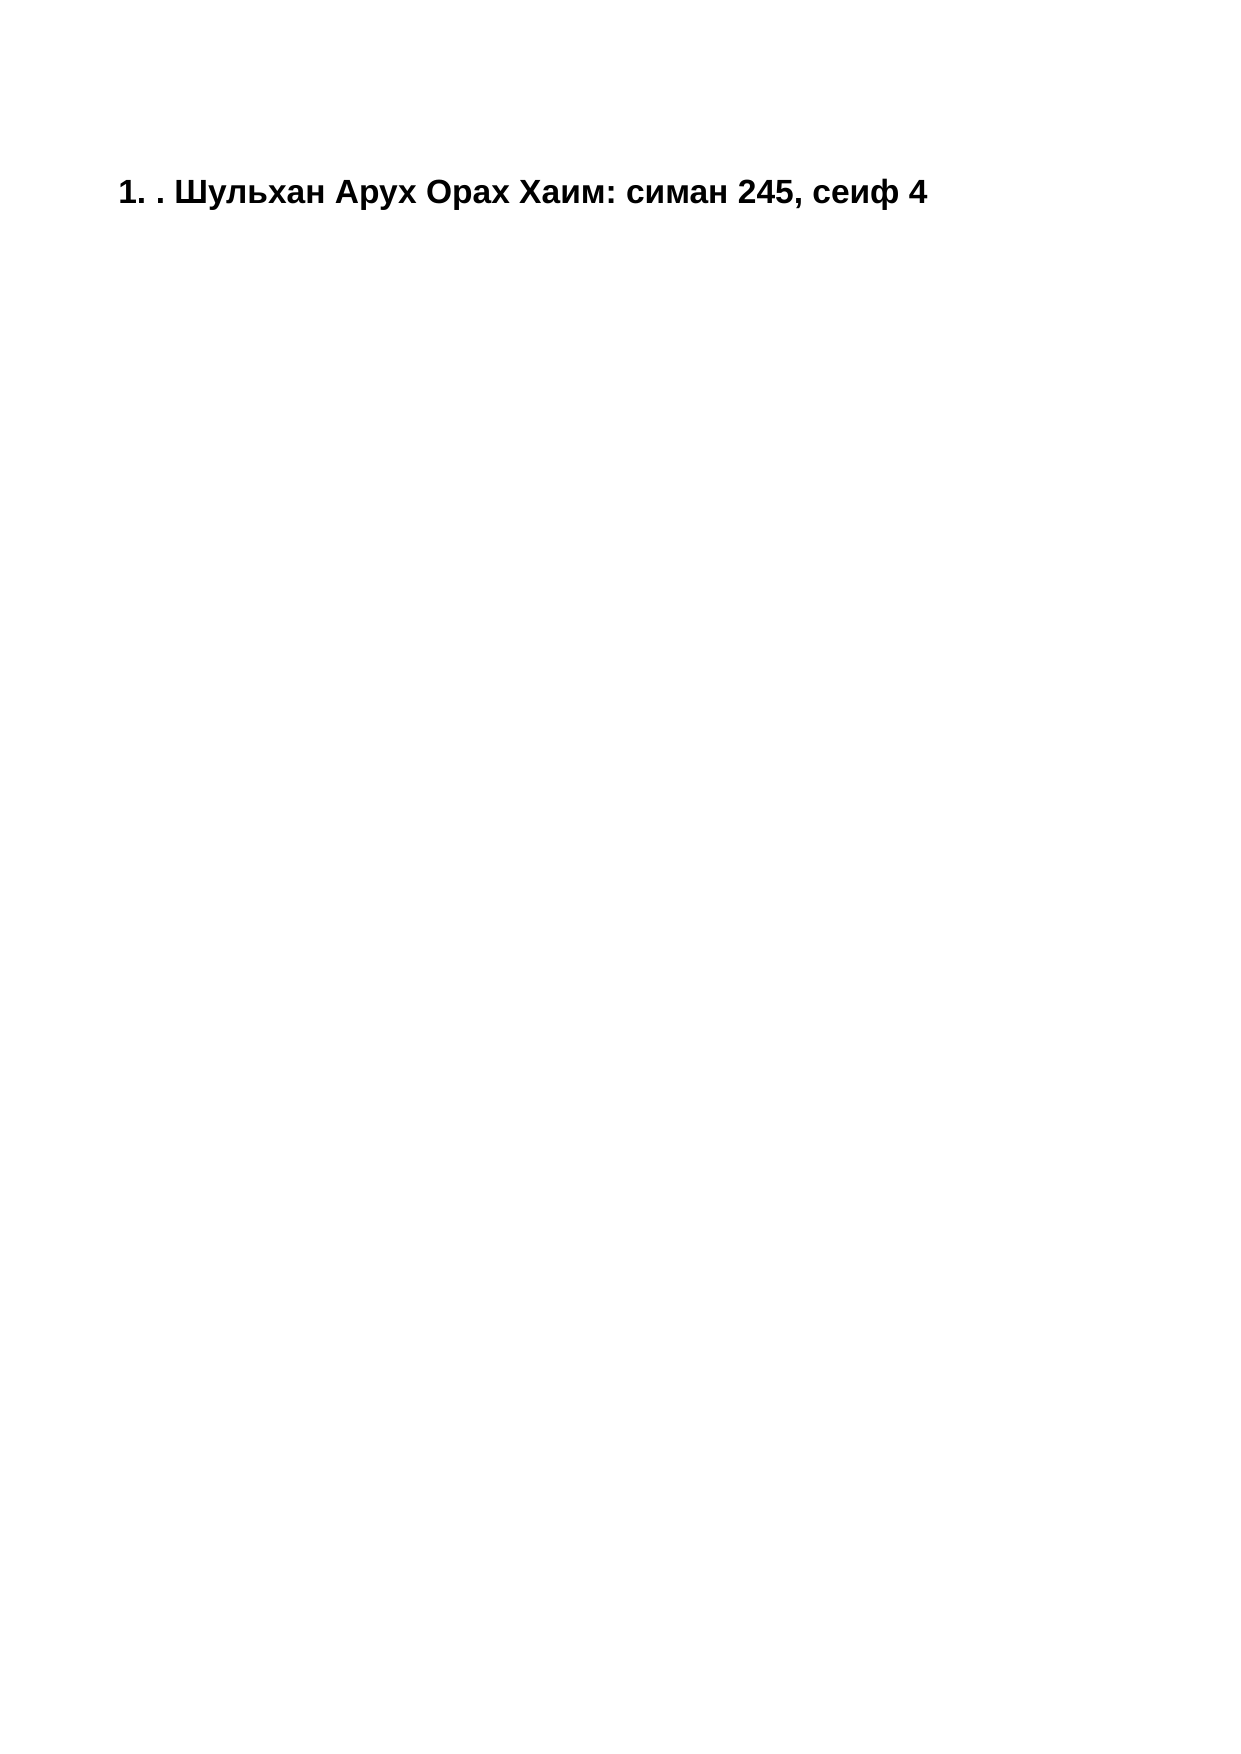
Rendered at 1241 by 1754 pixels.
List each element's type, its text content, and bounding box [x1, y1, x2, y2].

subtitle . Шульхан Арух Орах Хаим: симан 245, сеиф 4 [118, 147, 1122, 176]
